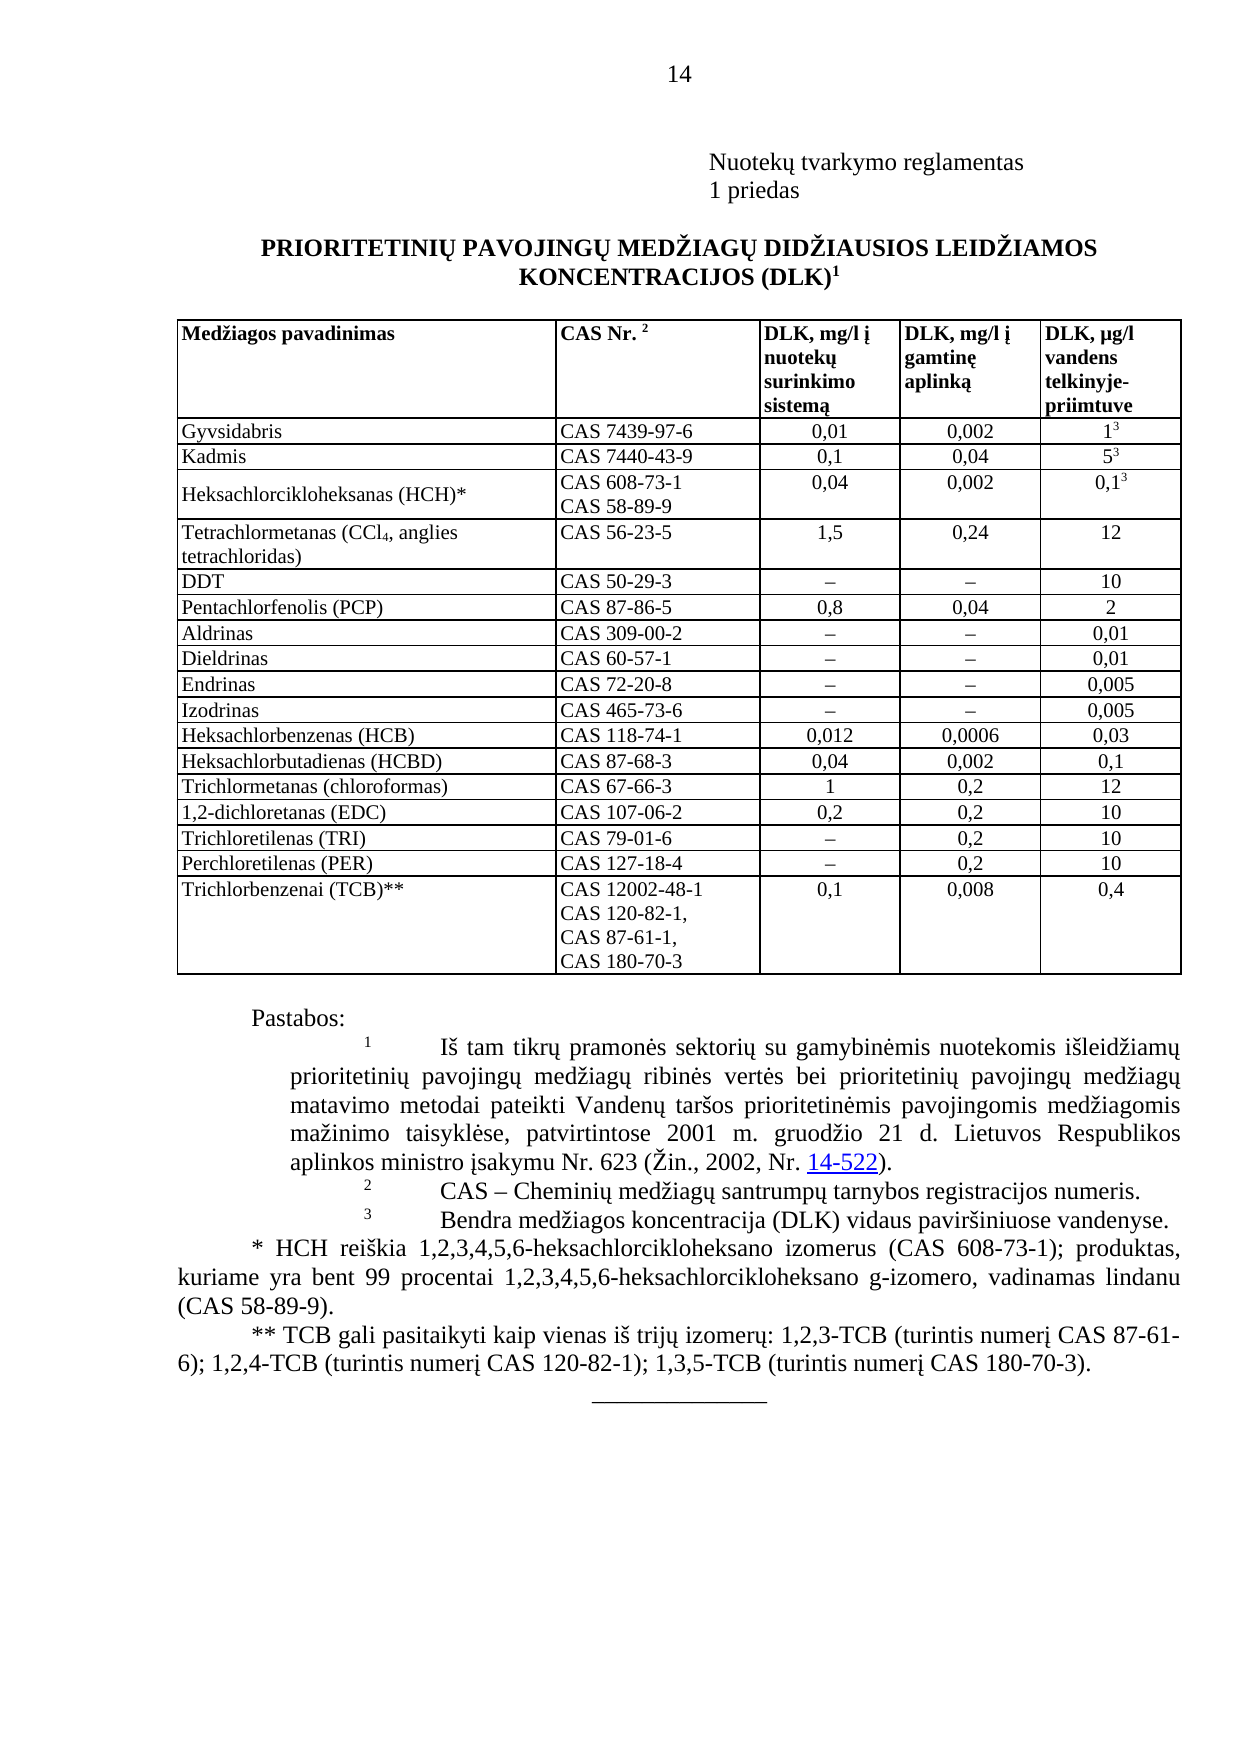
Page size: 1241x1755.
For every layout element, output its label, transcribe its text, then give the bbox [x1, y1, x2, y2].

table_cell 0,2 [1036, 851, 1040, 875]
text 1 Iš tam tikrų pramonės sektorių su gamybinėmis nuotekomis išleidžiamų prioritetinių pavojingų medžiagų ribinės vertės bei prioritetinių pavojingų medžiagų matavimo metodai pateikti Vandenų taršos prioritetinėmis pavojingomis medžiagomis mažinimo taisyklėse, patvirtintose 2001 m. gruodžio 21 d. Lietuvos Respublikos aplinkos ministro įsakymu Nr. 623 (Žin., 2002, Nr. 14-522). [290, 1032, 1181, 1176]
text 2 CAS – Cheminių medžiagų santrumpų tarnybos registracijos numeris. [290, 1176, 1181, 1205]
table_cell CAS 56-23-5 [557, 520, 759, 568]
table_cell 2 [1041, 595, 1045, 619]
table_cell 0,04 [1036, 445, 1040, 468]
table_cell 1,5 [761, 520, 899, 568]
text ** TCB gali pasitaikyti kaip vienas iš trijų izomerų: 1,2,3-TCB (turintis numerį CAS 87-61-6); 1,2,4-TCB (turintis numerį CAS 120-82-1); 1,3,5-TCB (turintis numerį CAS 180-70-3). [177, 1320, 1181, 1377]
table_cell 0,04 [1036, 595, 1040, 619]
table_cell 0,01 [1041, 646, 1045, 670]
table_cell 0,002 [901, 470, 1040, 518]
table_header Medžiagos pavadinimas [178, 321, 555, 417]
table_cell Trichlorbenzenai (TCB)** [178, 877, 555, 973]
table_cell – [1036, 621, 1040, 645]
table_cell 0,04 [761, 470, 899, 518]
text Pastabos: [177, 1003, 1181, 1032]
table_cell – [1036, 570, 1040, 593]
table_cell 0,2 [1036, 800, 1040, 824]
text ______________ [177, 1377, 1181, 1406]
table_cell 0,008 [901, 877, 1040, 973]
table_cell 0,1 [761, 877, 899, 973]
text 3 Bendra medžiagos koncentracija (DLK) vidaus paviršiniuose vandenyse. [290, 1205, 1181, 1233]
table_cell 12 [1041, 520, 1180, 568]
table_cell 0,4 [1041, 877, 1180, 973]
table_cell 12 [1041, 775, 1045, 798]
table_header DLK, mg/l į gamtinę aplinką [901, 321, 1040, 417]
table_cell 10 [1041, 570, 1045, 593]
table_cell 10 [1041, 826, 1045, 850]
table_cell 0,03 [1041, 723, 1045, 747]
table_cell – [1036, 672, 1040, 696]
text PRIORITETINIŲ PAVOJINGŲ MEDŽIAGŲ DIDŽIAUSIOS LEIDŽIAMOS KONCENTRACIJOS (DLK)1 [177, 233, 1181, 291]
table_cell 0,1 [1041, 749, 1045, 773]
table_cell 10 [1041, 851, 1045, 875]
table_cell 0,13 [1041, 470, 1180, 518]
table_cell 53 [1041, 445, 1045, 468]
table_cell 10 [1041, 800, 1045, 824]
table_cell 0,2 [1036, 775, 1040, 798]
table_cell 0,2 [1036, 826, 1040, 850]
text * HCH reiškia 1,2,3,4,5,6-heksachlorcikloheksano izomerus (CAS 608-73-1); produktas, kuriame yra bent 99 procentai 1,2,3,4,5,6-heksachlorcikloheksano g-izomero, vadinamas lindanu (CAS 58-89-9). [177, 1233, 1181, 1320]
table_cell – [1036, 646, 1040, 670]
table_header CAS Nr. 2 [557, 321, 759, 417]
table_cell Heksachlorcikloheksanas (HCH)* [178, 470, 555, 518]
text 1 priedas [177, 176, 1181, 204]
table_cell – [1036, 698, 1040, 722]
table_cell 0,01 [1041, 621, 1045, 645]
table_cell 13 [1041, 419, 1045, 443]
table_cell 0,24 [901, 520, 1040, 568]
text Nuotekų tvarkymo reglamentas [177, 147, 1181, 176]
